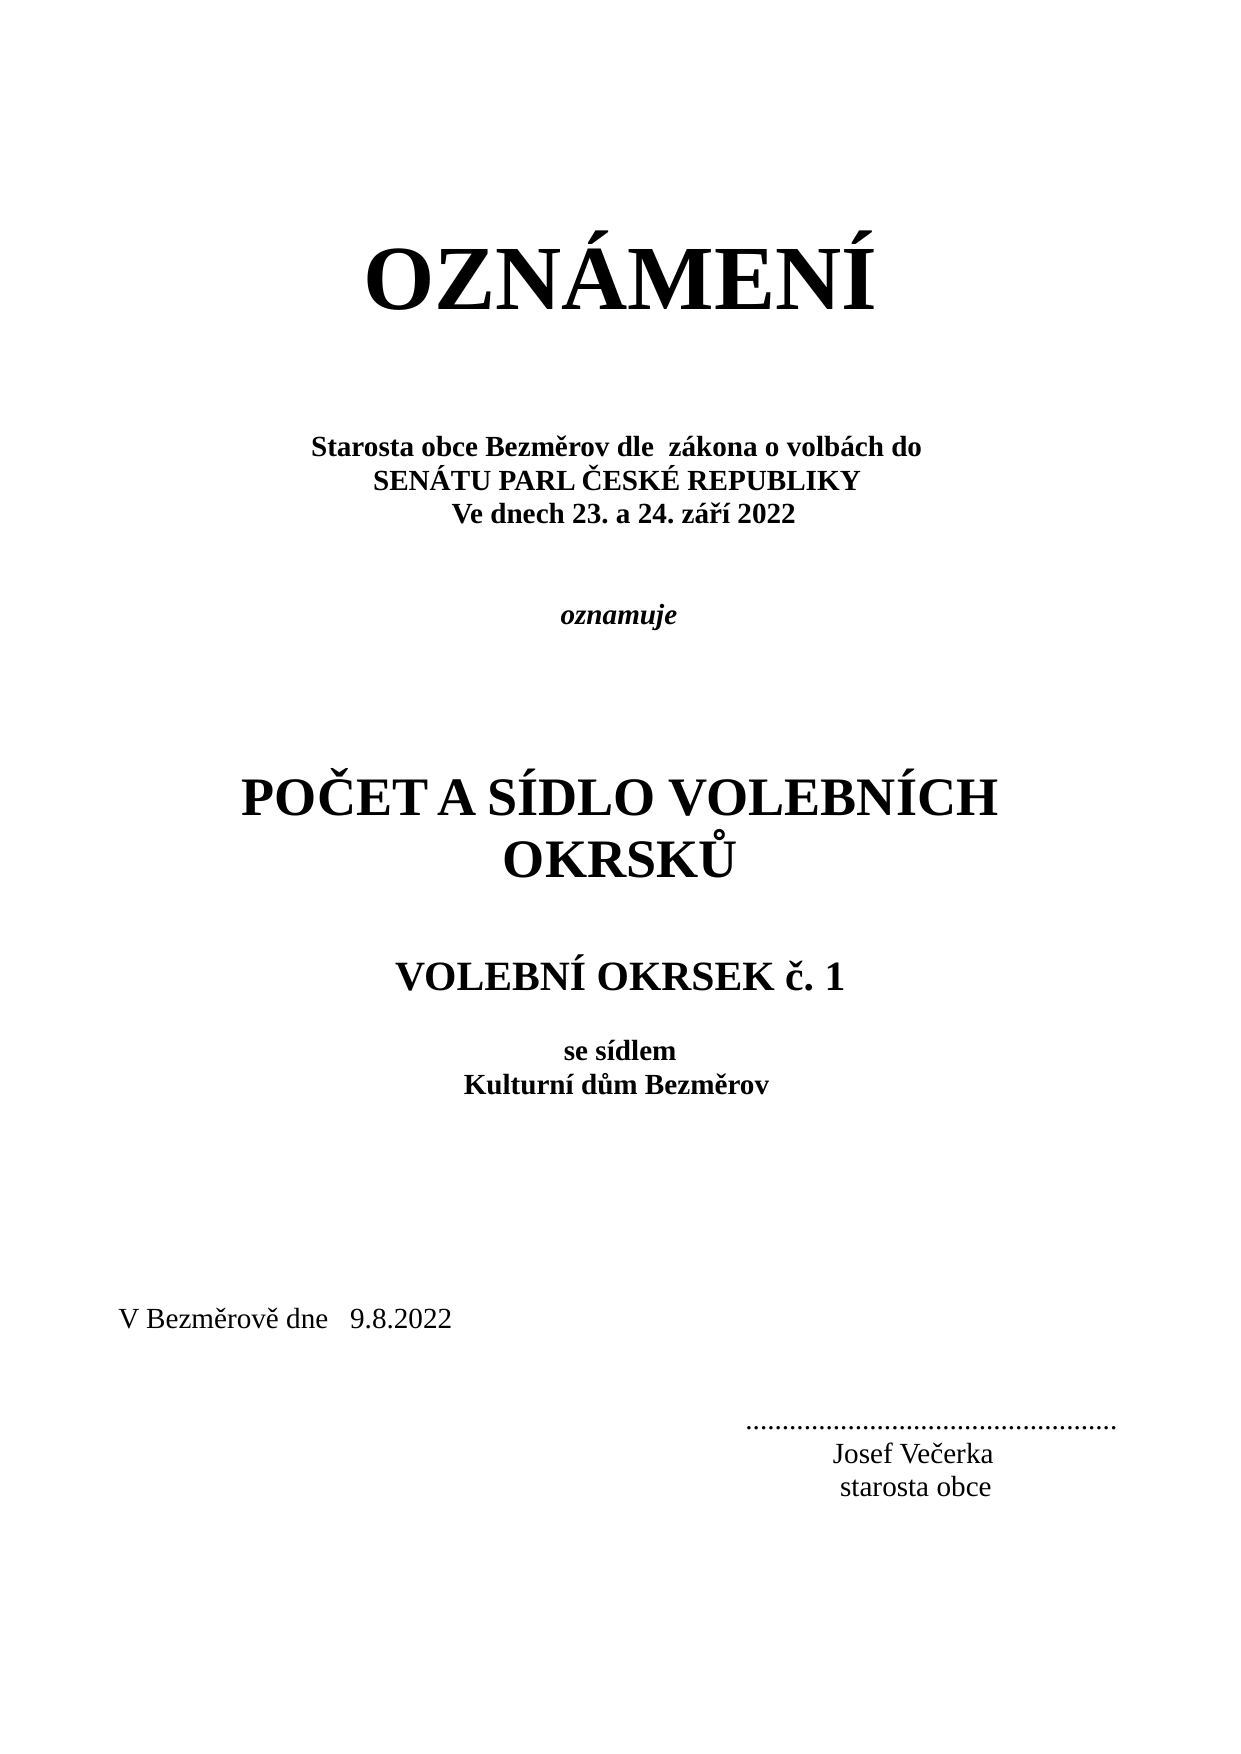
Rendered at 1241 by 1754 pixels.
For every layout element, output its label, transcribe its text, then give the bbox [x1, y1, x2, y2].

text POČET A SÍDLO VOLEBNÍCH OKRSKŮ [118, 765, 1122, 889]
text starosta obce [118, 1469, 1122, 1503]
text Ve dnech 23. a 24. září 2022 [118, 497, 1122, 530]
text V Bezměrově dne 9.8.2022 [118, 1302, 1122, 1335]
text ................................................... [118, 1402, 1122, 1436]
text SENÁTU PARL ČESKÉ REPUBLIKY [118, 463, 1122, 497]
text oznamuje [118, 597, 1122, 631]
text Josef Večerka [118, 1436, 1122, 1469]
text OZNÁMENÍ [118, 223, 1122, 329]
text Kulturní dům Bezměrov [118, 1067, 1122, 1100]
text se sídlem [118, 1033, 1122, 1067]
text Starosta obce Bezměrov dle zákona o volbách do [118, 429, 1122, 463]
text VOLEBNÍ OKRSEK č. 1 [118, 952, 1122, 1000]
